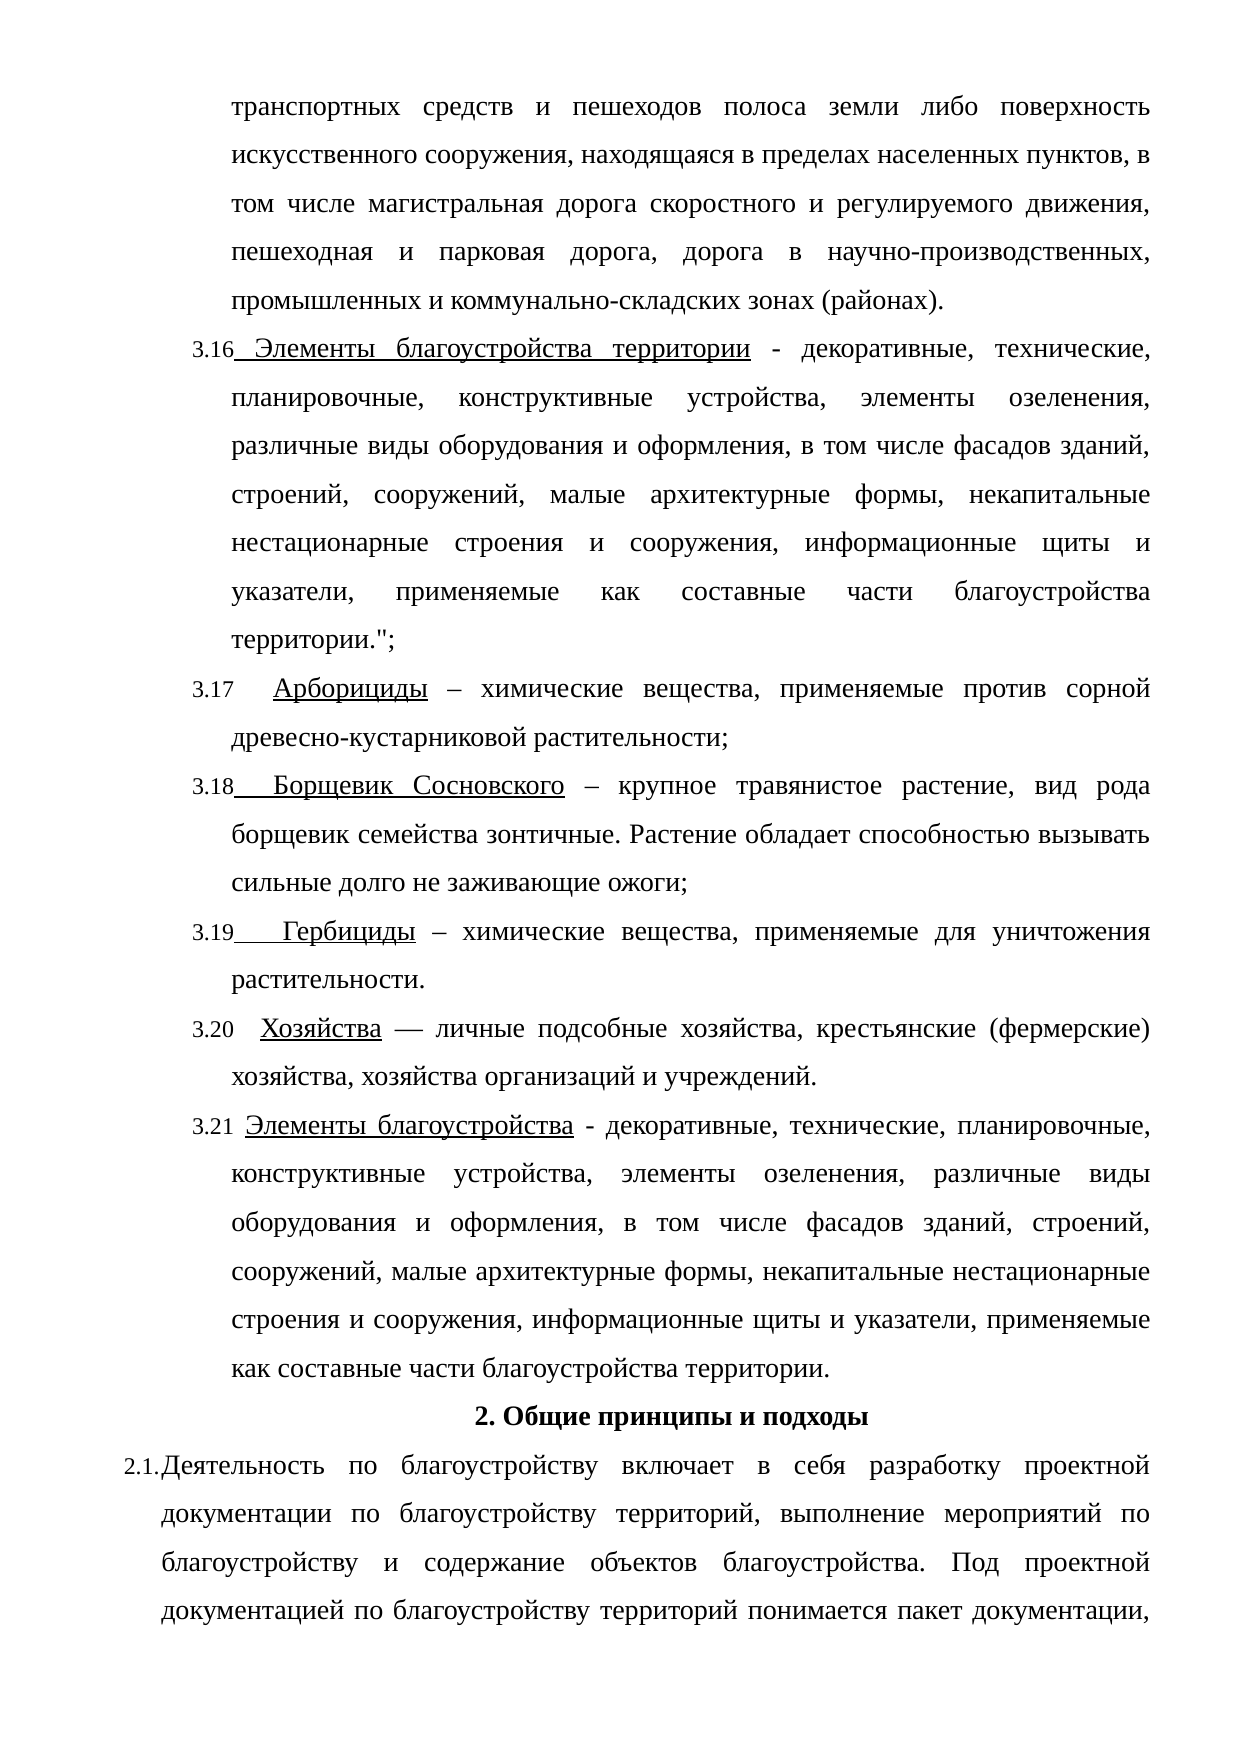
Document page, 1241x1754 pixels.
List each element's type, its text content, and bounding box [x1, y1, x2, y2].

list Хозяйства — личные подсобные хозяйства, крестьянские (фермерские) хозяйства, хозяйства организаций и учреждений. [192, 1011, 1151, 1092]
list Элементы благоустройства территории - декоративные, технические, планировочные, конструктивные устройства, элементы озеленения, различные виды оборудования и оформления, в том числе фасадов зданий, строений, сооружений, малые архитектурные формы, некапитальные нестационарные строения и сооружения, информационные щиты и указатели, применяемые как составные части благоустройства территории."; [192, 331, 1151, 655]
list Элементы благоустройства - декоративные, технические, планировочные, конструктивные устройства, элементы озеленения, различные виды оборудования и оформления, в том числе фасадов зданий, строений, сооружений, малые архитектурные формы, некапитальные нестационарные строения и сооружения, информационные щиты и указатели, применяемые как составные части благоустройства территории. [192, 1108, 1151, 1383]
list транспортных средств и пешеходов полоса земли либо поверхность искусственного сооружения, находящаяся в пределах населенных пунктов, в том числе магистральная дорога скоростного и регулируемого движения, пешеходная и парковая дорога, дорога в научно-производственных, промышленных и коммунально-складских зонах (районах). [192, 89, 1151, 315]
text 2. Общие принципы и подходы [118, 1399, 1151, 1432]
list Гербициды – химические вещества, применяемые для уничтожения растительности. [192, 914, 1151, 995]
list Деятельность по благоустройству включает в себя разработку проектной документации по благоустройству территорий, выполнение мероприятий по благоустройству и содержание объектов благоустройства. Под проектной документацией по благоустройству территорий понимается пакет документации, [123, 1448, 1151, 1626]
list Арборициды – химические вещества, применяемые против сорной древесно-кустарниковой растительности; [192, 671, 1151, 752]
list Борщевик Сосновского – крупное травянистое растение, вид рода борщевик семейства зонтичные. Растение обладает способностью вызывать сильные долго не заживающие ожоги; [192, 768, 1151, 898]
